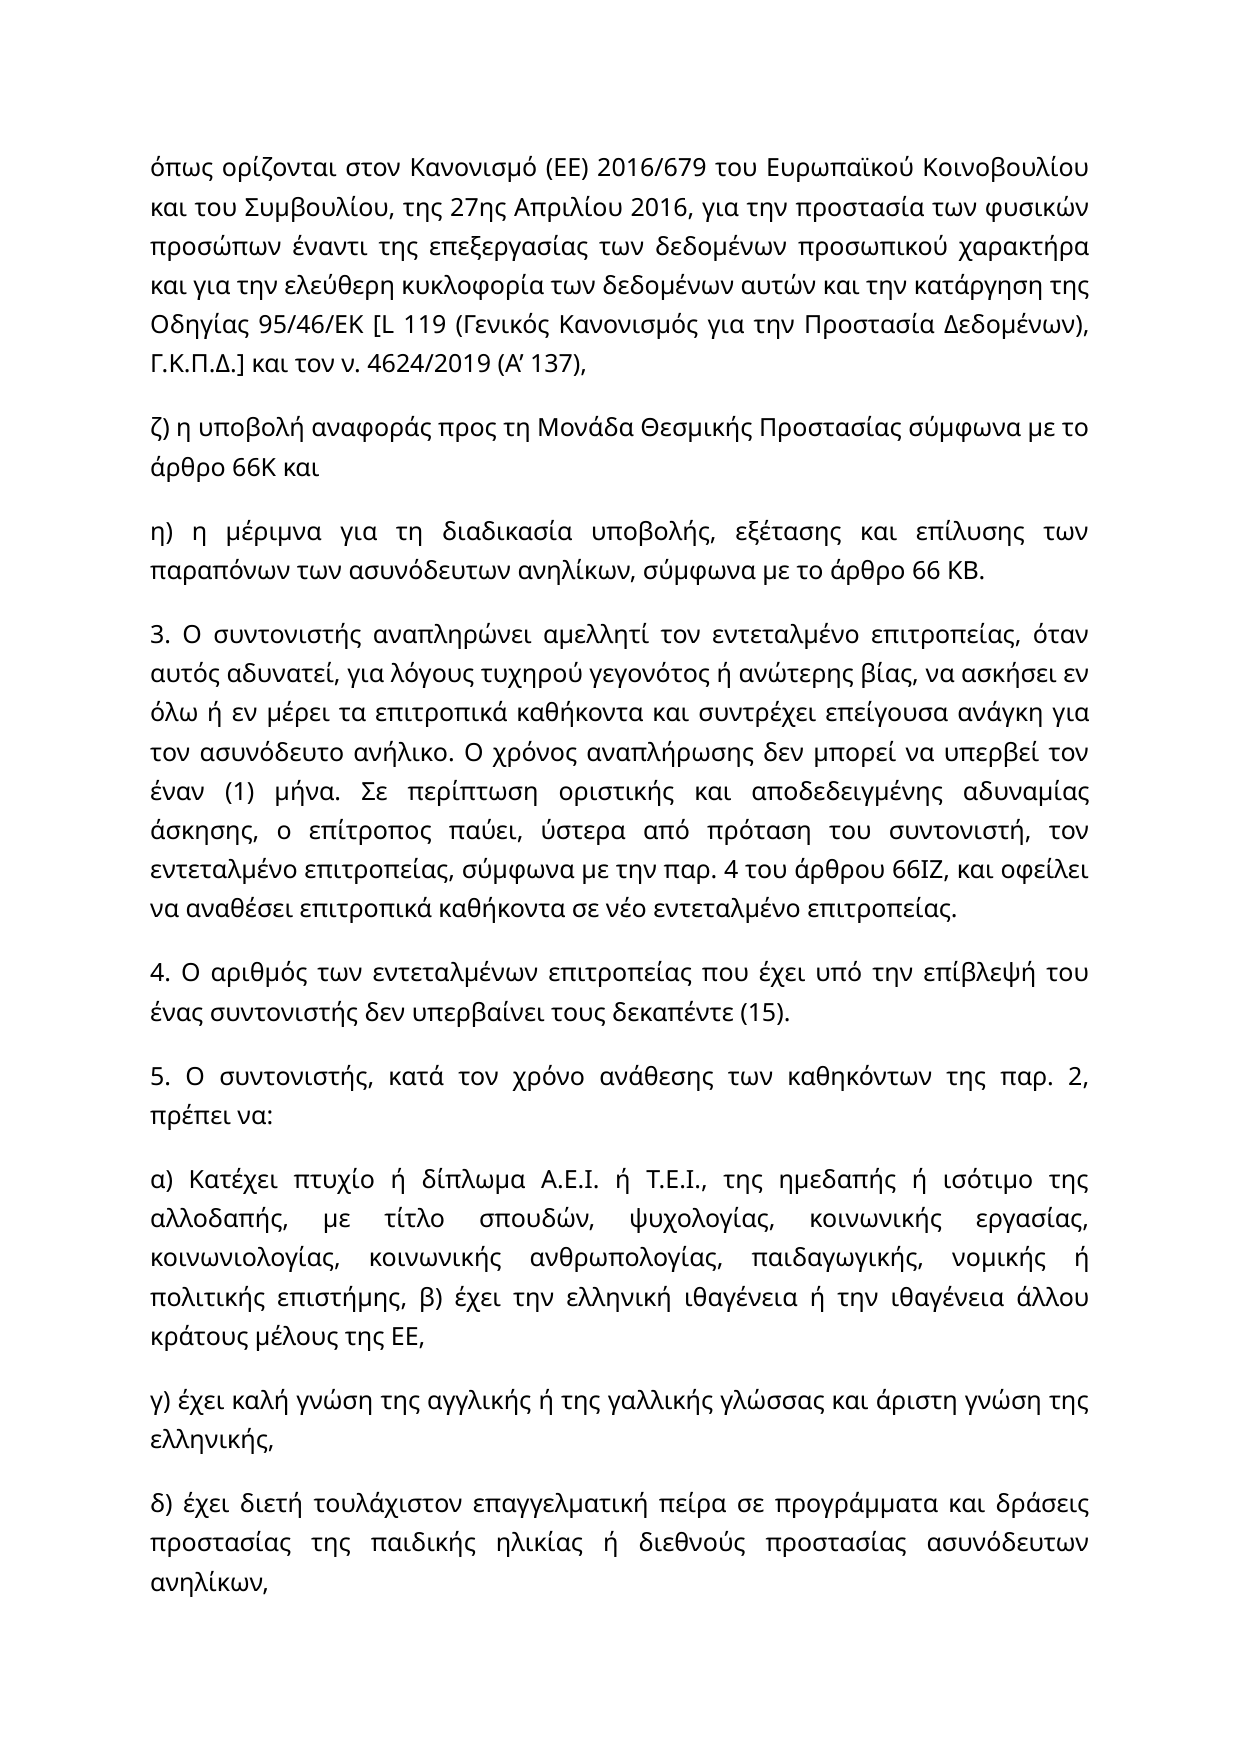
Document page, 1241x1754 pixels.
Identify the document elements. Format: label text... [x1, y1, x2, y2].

text η) η μέριμνα για τη διαδικασία υποβολής, εξέτασης και επίλυσης των παραπόνων των ασυνόδευτων ανηλίκων, σύμφωνα με το άρθρο 66 ΚΒ. [150, 513, 1090, 587]
text όπως ορίζονται στον Κανονισμό (ΕΕ) 2016/679 του Ευρωπαϊκού Κοινοβουλίου και του Συμβουλίου, της 27ης Απριλίου 2016, για την προστασία των φυσικών προσώπων έναντι της επεξεργασίας των δεδομένων προσωπικού χαρακτήρα και για την ελεύθερη κυκλοφορία των δεδομένων αυτών και την κατάργηση της Οδηγίας 95/46/ΕΚ [L 119 (Γενικός Κανονισμός για την Προστασία Δεδομένων), Γ.Κ.Π.Δ.] και τον ν. 4624/2019 (Α’ 137), [150, 150, 1090, 380]
text δ) έχει διετή τουλάχιστον επαγγελματική πείρα σε προγράμματα και δράσεις προστασίας της παιδικής ηλικίας ή διεθνούς προστασίας ασυνόδευτων ανηλίκων, [150, 1486, 1090, 1598]
text 4. Ο αριθμός των εντεταλμένων επιτροπείας που έχει υπό την επίβλεψή του ένας συντονιστής δεν υπερβαίνει τους δεκαπέντε (15). [150, 955, 1090, 1028]
text 5. Ο συντονιστής, κατά τον χρόνο ανάθεσης των καθηκόντων της παρ. 2, πρέπει να: [150, 1058, 1090, 1132]
text α) Kατέχει πτυχίο ή δίπλωμα Α.Ε.Ι. ή Τ.Ε.Ι., της ημεδαπής ή ισότιμο της αλλοδαπής, με τίτλο σπουδών, ψυχολογίας, κοινωνικής εργασίας, κοινωνιολογίας, κοινωνικής ανθρωπολογίας, παιδαγωγικής, νομικής ή πολιτικής επιστήμης, β) έχει την ελληνική ιθαγένεια ή την ιθαγένεια άλλου κράτους μέλους της ΕΕ, [150, 1162, 1090, 1352]
text 3. Ο συντονιστής αναπληρώνει αμελλητί τον εντεταλμένο επιτροπείας, όταν αυτός αδυνατεί, για λόγους τυχηρού γεγονότος ή ανώτερης βίας, να ασκήσει εν όλω ή εν μέρει τα επιτροπικά καθήκοντα και συντρέχει επείγουσα ανάγκη για τον ασυνόδευτο ανήλικο. Ο χρόνος αναπλήρωσης δεν μπορεί να υπερβεί τον έναν (1) μήνα. Σε περίπτωση οριστικής και αποδεδειγμένης αδυναμίας άσκησης, ο επίτροπος παύει, ύστερα από πρόταση του συντονιστή, τον εντεταλμένο επιτροπείας, σύμφωνα με την παρ. 4 του άρθρου 66ΙΖ, και οφείλει να αναθέσει επιτροπικά καθήκοντα σε νέο εντεταλμένο επιτροπείας. [150, 617, 1090, 925]
text ζ) η υποβολή αναφοράς προς τη Μονάδα Θεσμικής Προστασίας σύμφωνα με το άρθρο 66Κ και [150, 410, 1090, 483]
text γ) έχει καλή γνώση της αγγλικής ή της γαλλικής γλώσσας και άριστη γνώση της ελληνικής, [150, 1382, 1090, 1456]
